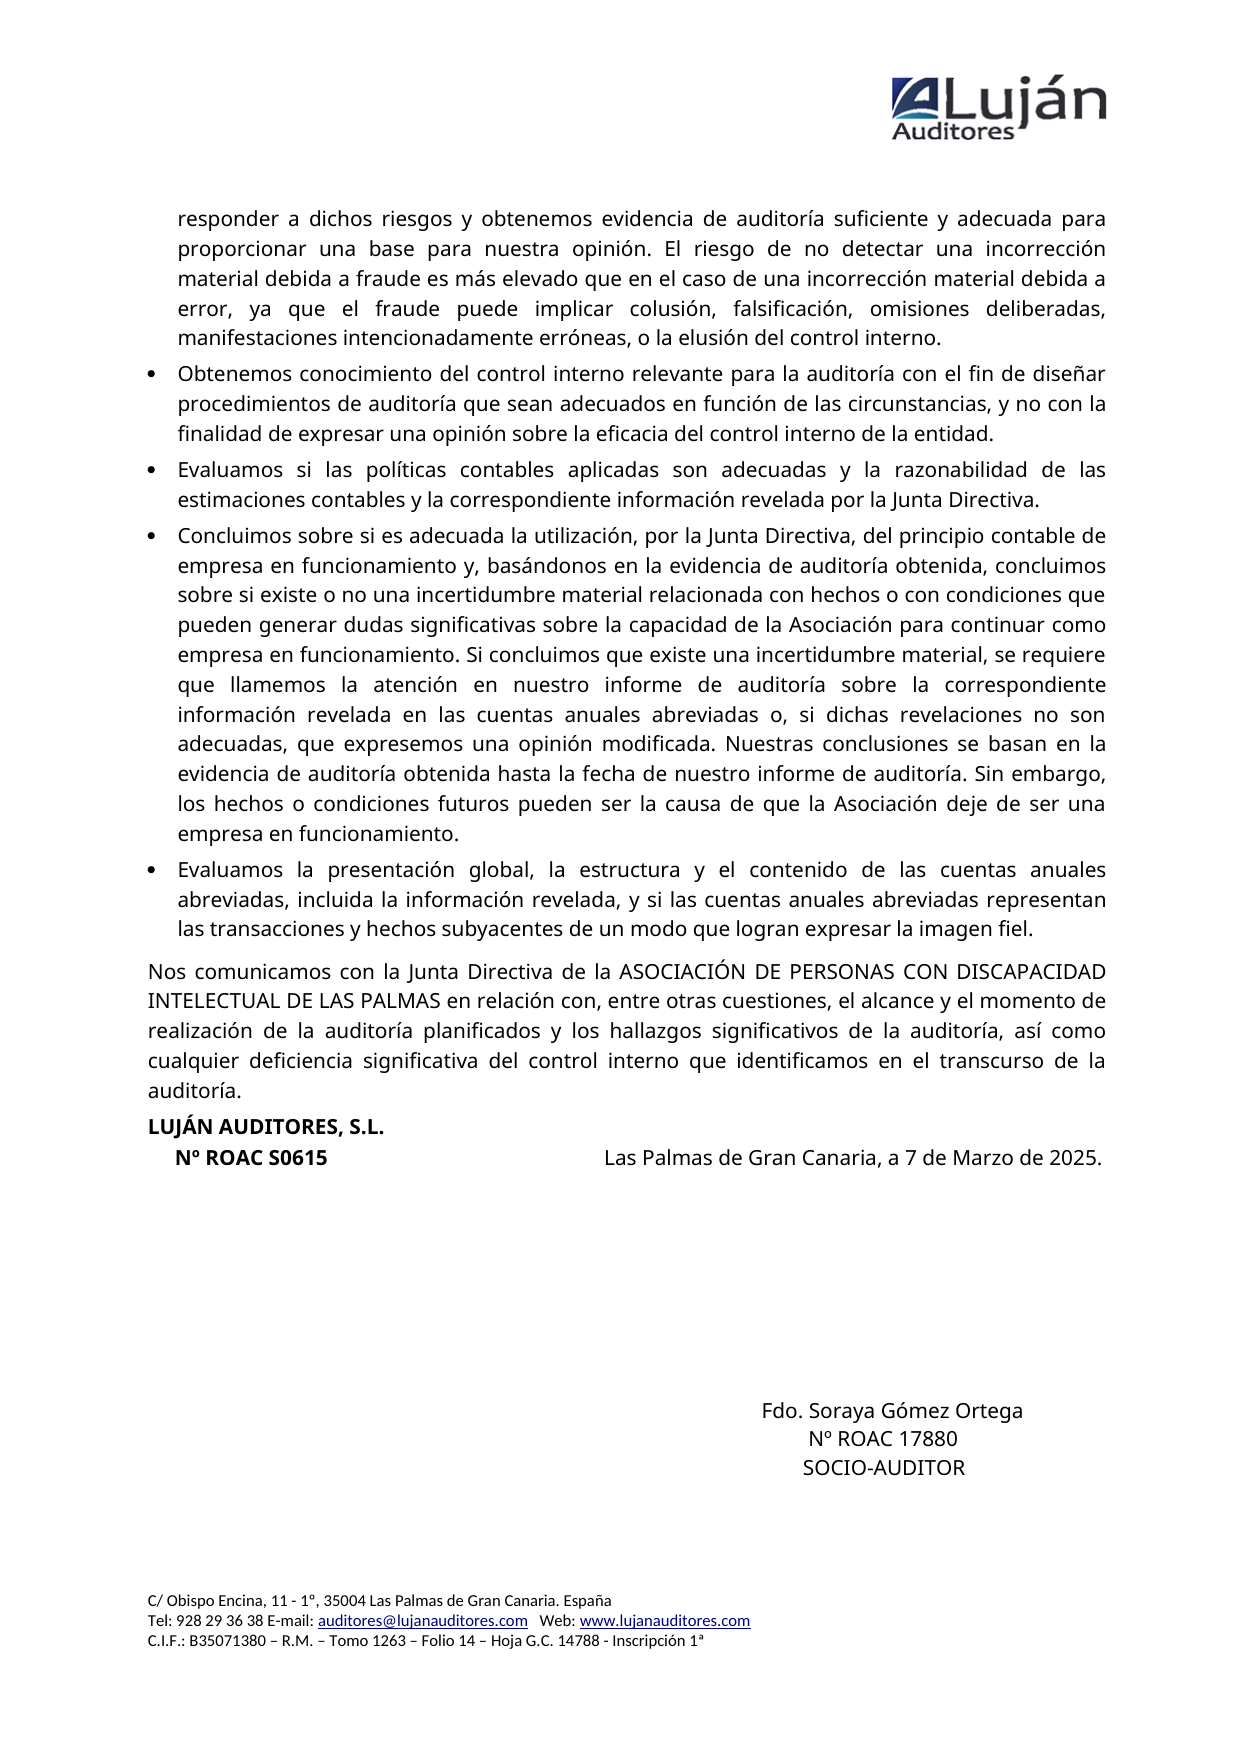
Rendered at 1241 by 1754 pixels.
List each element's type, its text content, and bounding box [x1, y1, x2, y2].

text Nº ROAC S0615 Las Palmas de Gran Canaria, a 7 de Marzo de 2025. [148, 1143, 1107, 1172]
list Obtenemos conocimiento del control interno relevante para la auditoría con el fin de diseñar procedimientos de auditoría que sean adecuados en función de las circunstancias, y no con la finalidad de expresar una opinión sobre la eficacia del control interno de la entidad. [148, 359, 1107, 447]
list responder a dichos riesgos y obtenemos evidencia de auditoría suficiente y adecuada para proporcionar una base para nuestra opinión. El riesgo de no detectar una incorrección material debida a fraude es más elevado que en el caso de una incorrección material debida a error, ya que el fraude puede implicar colusión, falsificación, omisiones deliberadas, manifestaciones intencionadamente erróneas, o la elusión del control interno. [148, 204, 1107, 352]
text Nº ROAC 17880 [664, 1424, 1107, 1453]
text Nos comunicamos con la Junta Directiva de la ASOCIACIÓN DE PERSONAS CON DISCAPACIDAD INTELECTUAL DE LAS PALMAS en relación con, entre otras cuestiones, el alcance y el momento de realización de la auditoría planificados y los hallazgos significativos de la auditoría, así como cualquier deficiencia significativa del control interno que identificamos en el transcurso de la auditoría. [148, 957, 1107, 1104]
list Evaluamos si las políticas contables aplicadas son adecuadas y la razonabilidad de las estimaciones contables y la correspondiente información revelada por la Junta Directiva. [148, 455, 1107, 513]
text Fdo. Soraya Gómez Ortega [148, 1367, 1107, 1424]
text SOCIO-AUDITOR [148, 1453, 1107, 1481]
list Concluimos sobre si es adecuada la utilización, por la Junta Directiva, del principio contable de empresa en funcionamiento y, basándonos en la evidencia de auditoría obtenida, concluimos sobre si existe o no una incertidumbre material relacionada con hechos o con condiciones que pueden generar dudas significativas sobre la capacidad de la Asociación para continuar como empresa en funcionamiento. Si concluimos que existe una incertidumbre material, se requiere que llamemos la atención en nuestro informe de auditoría sobre la correspondiente información revelada en las cuentas anuales abreviadas o, si dichas revelaciones no son adecuadas, que expresemos una opinión modificada. Nuestras conclusiones se basan en la evidencia de auditoría obtenida hasta la fecha de nuestro informe de auditoría. Sin embargo, los hechos o condiciones futuros pueden ser la causa de que la Asociación deje de ser una empresa en funcionamiento. [148, 521, 1107, 847]
text LUJÁN AUDITORES, S.L. [148, 1112, 1107, 1140]
list Evaluamos la presentación global, la estructura y el contenido de las cuentas anuales abreviadas, incluida la información revelada, y si las cuentas anuales abreviadas representan las transacciones y hechos subyacentes de un modo que logran expresar la imagen fiel. [148, 855, 1107, 943]
